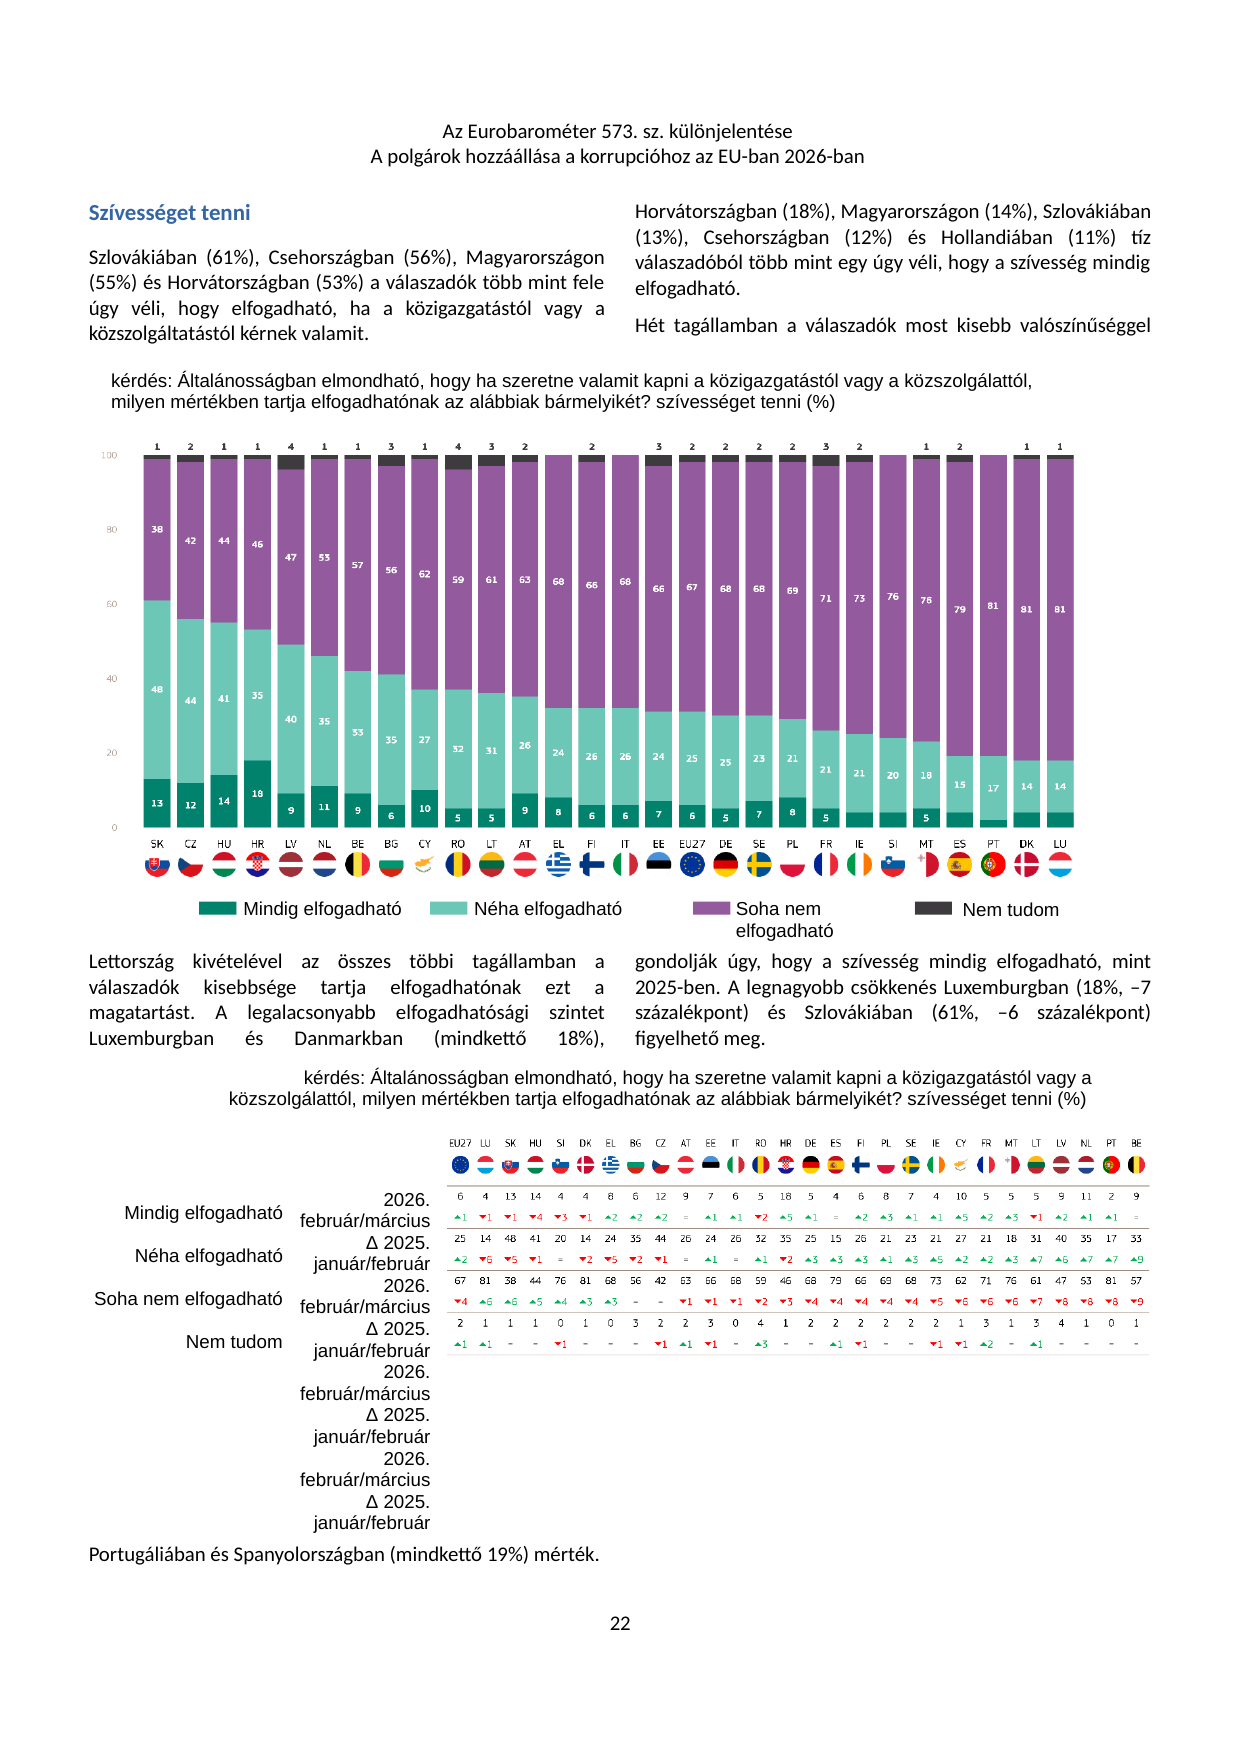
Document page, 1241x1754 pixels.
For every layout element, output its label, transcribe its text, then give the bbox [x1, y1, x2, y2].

text Szlovákiában (61%), Csehországban (56%), Magyarországon (55%) és Horvátországban (53%) a válaszadók több mint fele úgy véli, hogy elfogadható, ha a közigazgatástól vagy a közszolgáltatástól kérnek valamit. [88, 244, 605, 346]
text Lettország kivételével az összes többi tagállamban a válaszadók kisebbsége tartja elfogadhatónak ezt a magatartást. A legalacsonyabb elfogadhatósági szintet Luxemburgban és Danmarkban (mindkettő 18%), Portugáliában és Spanyolországban (mindkettő 19%) mérték. [88, 358, 605, 1567]
text Szívességet tenni [88, 198, 605, 226]
picture [95, 434, 1085, 880]
text Horvátországban (18%), Magyarországon (14%), Szlovákiában (13%), Csehországban (12%) és Hollandiában (11%) tíz válaszadóból több mint egy úgy véli, hogy a szívesség mindig elfogadható. [635, 198, 1152, 300]
picture [447, 1127, 1161, 1372]
text Hét tagállamban a válaszadók most kisebb valószínűséggel gondolják úgy, hogy a szívesség mindig elfogadható, mint 2025-ben. A legnagyobb csökkenés Luxemburgban (18%, –7 százalékpont) és Szlovákiában (61%, –6 százalékpont) figyelhető meg. [635, 312, 1152, 1050]
picture [195, 901, 952, 921]
